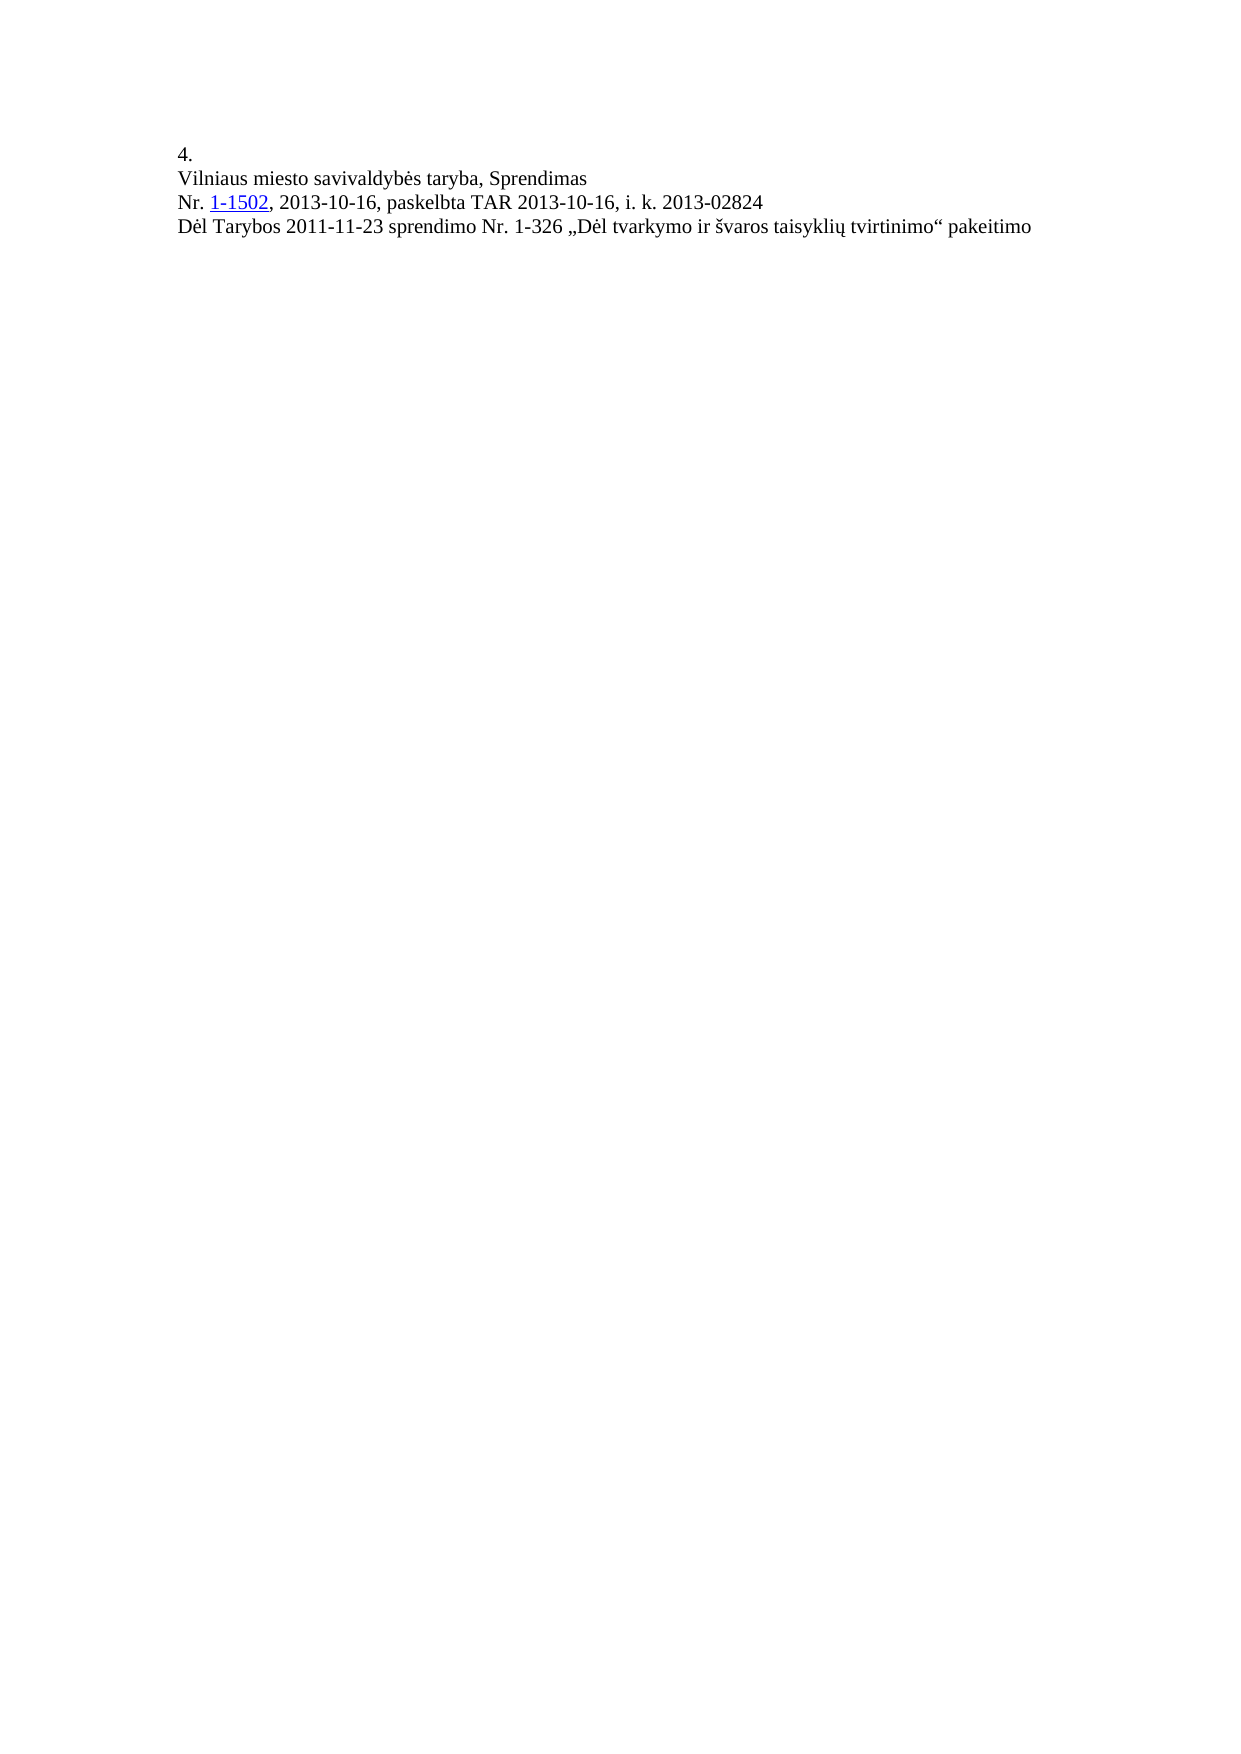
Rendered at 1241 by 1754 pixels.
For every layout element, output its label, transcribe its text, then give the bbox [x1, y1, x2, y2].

text Dėl Tarybos 2011-11-23 sprendimo Nr. 1-326 „Dėl tvarkymo ir švaros taisyklių tvirtinimo“ pakeitimo [177, 214, 1181, 238]
text Nr. 1-1502, 2013-10-16, paskelbta TAR 2013-10-16, i. k. 2013-02824 [177, 190, 1181, 214]
text 4. [177, 142, 1181, 166]
text Vilniaus miesto savivaldybės taryba, Sprendimas [177, 166, 1181, 190]
